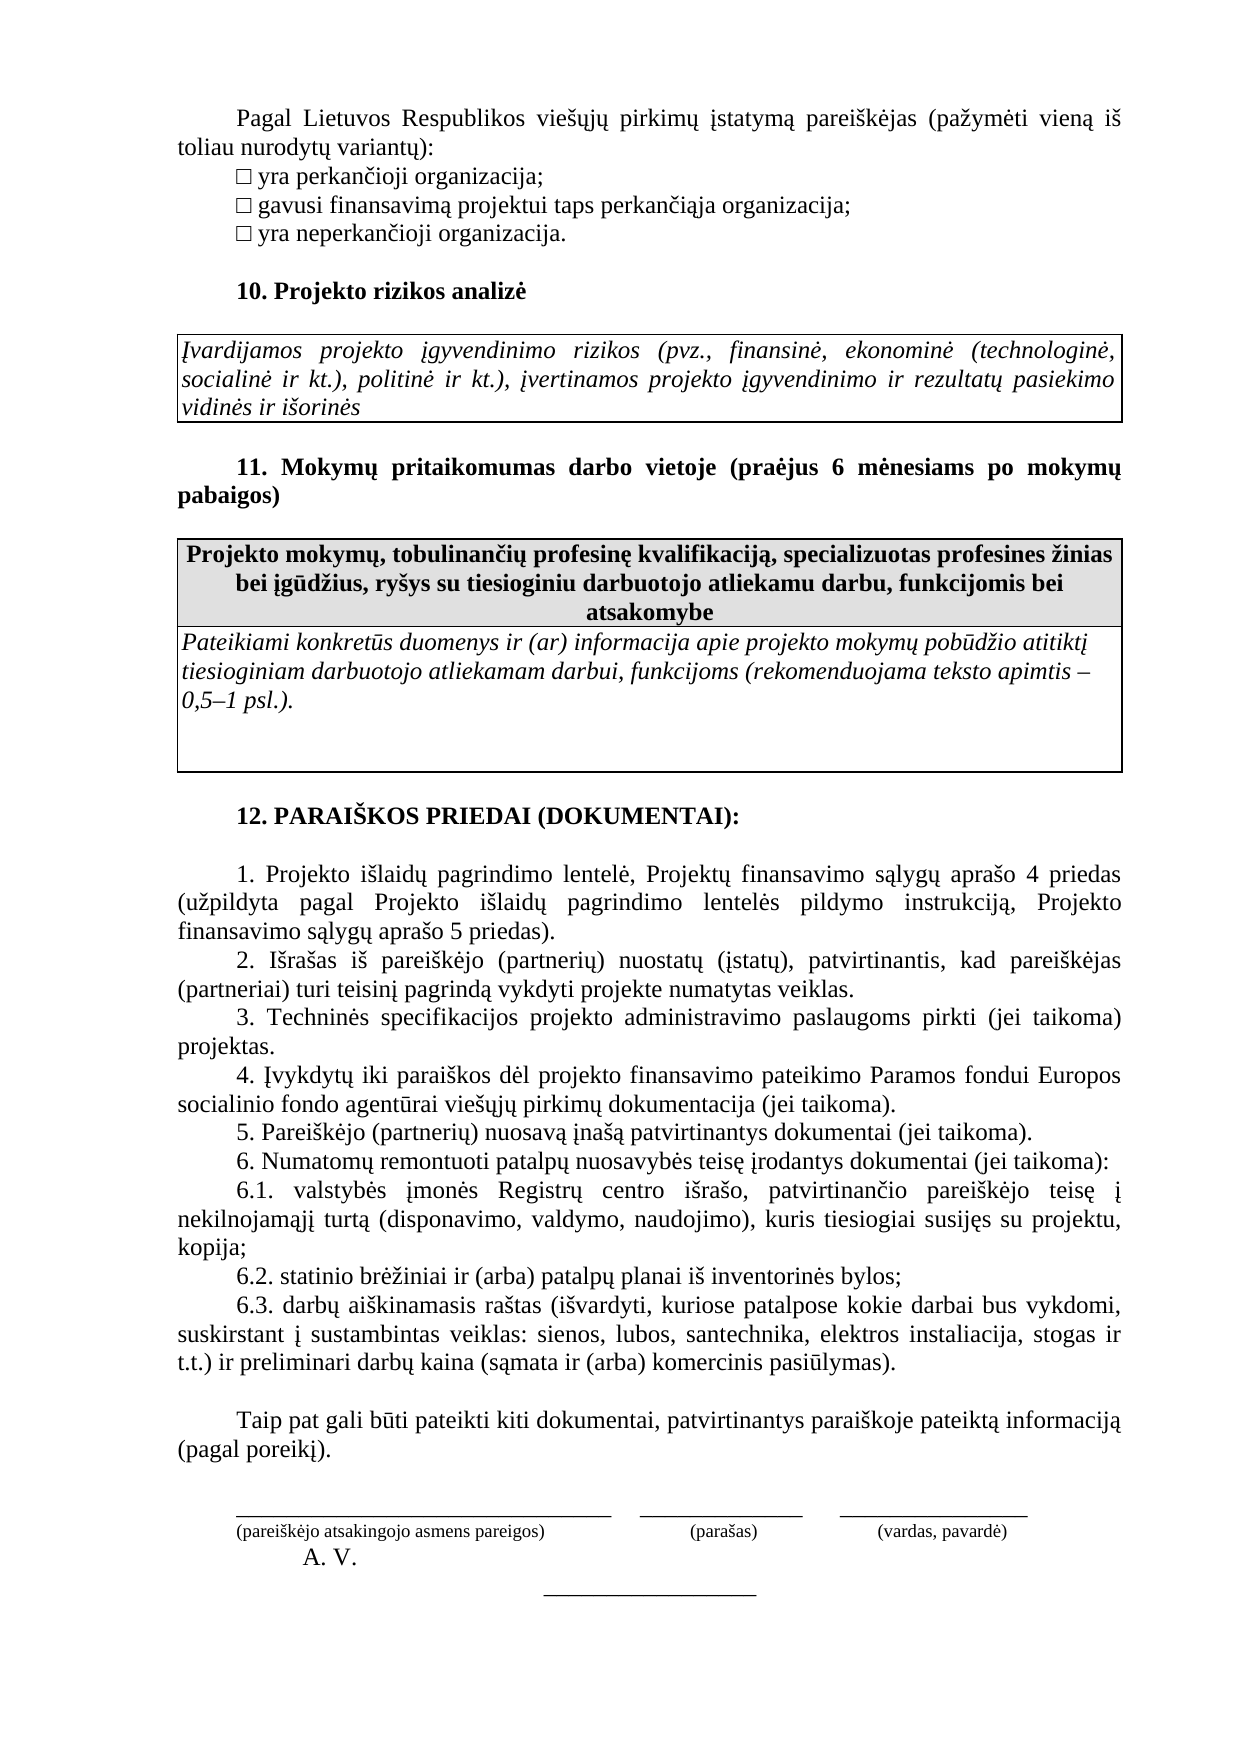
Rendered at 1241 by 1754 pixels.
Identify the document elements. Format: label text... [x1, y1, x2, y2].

text 6. Numatomų remontuoti patalpų nuosavybės teisę įrodantys dokumentai (jei taikoma): [177, 1146, 1122, 1175]
table_header Įvardijamos projekto įgyvendinimo rizikos (pvz., finansinė, ekonominė (technologinė, socialinė ir kt.), politinė ir kt.), įvertinamos projekto įgyvendinimo ir rezultatų pasiekimo vidinės ir išorinės [178, 335, 1121, 421]
text 3. Techninės specifikacijos projekto administravimo paslaugoms pirkti (jei taikoma) projektas. [177, 1002, 1122, 1060]
text 11. Mokymų pritaikomumas darbo vietoje (praėjus 6 mėnesiams po mokymų pabaigos) [177, 452, 1122, 509]
text □[] yra perkančioji organizacija; [177, 161, 1122, 190]
text Pagal Lietuvos Respublikos viešųjų pirkimų įstatymą pareiškėjas (pažymėti vieną iš toliau nurodytų variantų): [177, 103, 1122, 161]
text (pareiškėjo atsakingojo asmens pareigos) (parašas) (vardas, pavardė) [177, 1520, 1122, 1542]
text 4. Įvykdytų iki paraiškos dėl projekto finansavimo pateikimo Paramos fondui Europos socialinio fondo agentūrai viešųjų pirkimų dokumentacija (jei taikoma). [177, 1060, 1122, 1117]
text 12. PARAIŠKOS PRIEDAI (DOKUMENTAI): [177, 801, 1122, 830]
table_header Projekto mokymų, tobulinančių profesinę kvalifikaciją, specializuotas profesines žinias bei įgūdžius, ryšys su tiesioginiu darbuotojo atliekamu darbu, funkcijomis bei atsakomybe [178, 540, 1121, 626]
table_cell Pateikiami konkretūs duomenys ir (ar) informacija apie projekto mokymų pobūdžio atitiktį tiesioginiam darbuotojo atliekamam darbui, funkcijoms (rekomenduojama teksto apimtis – 0,5–1 psl.). [178, 627, 1121, 771]
text A. V. [177, 1542, 1122, 1570]
text 5. Pareiškėjo (partnerių) nuosavą įnašą patvirtinantys dokumentai (jei taikoma). [177, 1117, 1122, 1146]
text ______________________________ _____________ _______________ [177, 1491, 1122, 1520]
text □[] gavusi finansavimą projektui taps perkančiąja organizacija; [177, 190, 1122, 218]
text 2. Išrašas iš pareiškėjo (partnerių) nuostatų (įstatų), patvirtinantis, kad pareiškėjas (partneriai) turi teisinį pagrindą vykdyti projekte numatytas veiklas. [177, 945, 1122, 1002]
text 6.3. darbų aiškinamasis raštas (išvardyti, kuriose patalpose kokie darbai bus vykdomi, suskirstant į sustambintas veiklas: sienos, lubos, santechnika, elektros instaliacija, stogas ir t.t.) ir preliminari darbų kaina (sąmata ir (arba) komercinis pasiūlymas). [177, 1290, 1122, 1376]
text Taip pat gali būti pateikti kiti dokumentai, patvirtinantys paraiškoje pateiktą informaciją (pagal poreikį). [177, 1405, 1122, 1462]
text 10. Projekto rizikos analizė [177, 276, 1122, 305]
text 6.1. valstybės įmonės Registrų centro išrašo, patvirtinančio pareiškėjo teisę į nekilnojamąjį turtą (disponavimo, valdymo, naudojimo), kuris tiesiogiai susijęs su projektu, kopija; [177, 1175, 1122, 1261]
text □[] yra neperkančioji organizacija. [177, 218, 1122, 247]
text 6.2. statinio brėžiniai ir (arba) patalpų planai iš inventorinės bylos; [177, 1261, 1122, 1290]
text _________________ [177, 1570, 1122, 1599]
text 1. Projekto išlaidų pagrindimo lentelė, Projektų finansavimo sąlygų aprašo 4 priedas (užpildyta pagal Projekto išlaidų pagrindimo lentelės pildymo instrukciją, Projekto finansavimo sąlygų aprašo 5 priedas). [177, 859, 1122, 945]
